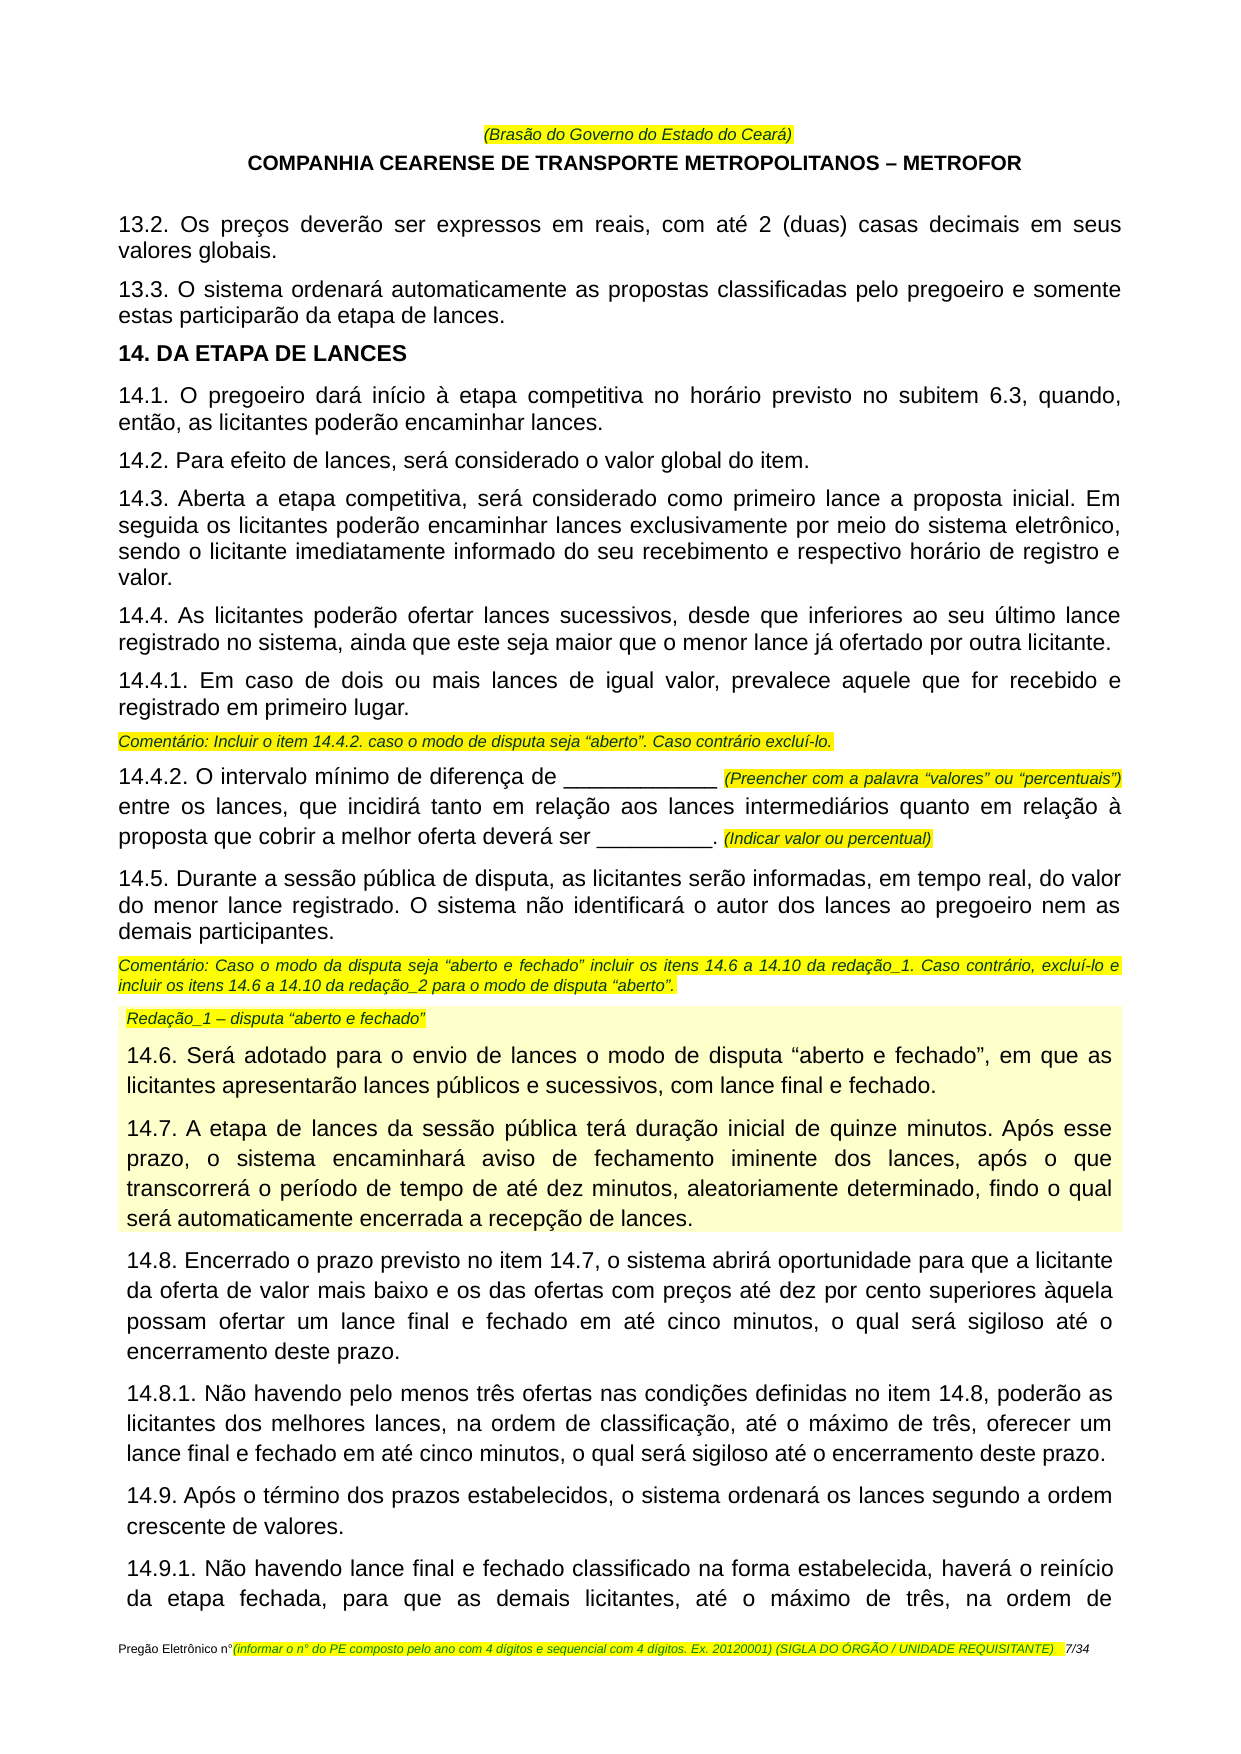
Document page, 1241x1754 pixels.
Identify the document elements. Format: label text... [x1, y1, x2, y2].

text 14.4.1. Em caso de dois ou mais lances de igual valor, prevalece aquele que for recebido e registrado em primeiro lugar. [118, 667, 1122, 720]
text 14.3. Aberta a etapa competitiva, será considerado como primeiro lance a proposta inicial. Em seguida os licitantes poderão encaminhar lances exclusivamente por meio do sistema eletrônico, sendo o licitante imediatamente informado do seu recebimento e respectivo horário de registro e valor. [118, 485, 1122, 591]
text 14.2. Para efeito de lances, será considerado o valor global do item. [118, 447, 1122, 473]
text 14.7. A etapa de lances da sessão pública terá duração inicial de quinze minutos. Após esse prazo, o sistema encaminhará aviso de fechamento iminente dos lances, após o que transcorrerá o período de tempo de até dez minutos, aleatoriamente determinado, findo o qual será automaticamente encerrada a recepção de lances. [118, 1112, 1122, 1232]
text 14.9. Após o término dos prazos estabelecidos, o sistema ordenará os lances segundo a ordem crescente de valores. [118, 1480, 1122, 1539]
text 13.2. Os preços deverão ser expressos em reais, com até 2 (duas) casas decimais em seus valores globais. [118, 211, 1122, 264]
text 14.9.1. Não havendo lance final e fechado classificado na forma estabelecida, haverá o reinício da etapa fechada, para que as demais licitantes, até o máximo de três, na ordem de [118, 1553, 1122, 1613]
text Redação_1 – disputa “aberto e fechado” [118, 1006, 1122, 1028]
text Comentário: Caso o modo da disputa seja “aberto e fechado” incluir os itens 14.6 a 14.10 da redação_1. Caso contrário, excluí-lo e incluir os itens 14.6 a 14.10 da redação_2 para o modo de disputa “aberto”. [118, 956, 1122, 994]
text Comentário: Incluir o item 14.4.2. caso o modo de disputa seja “aberto”. Caso contrário excluí-lo. [118, 732, 1122, 751]
text 14.8.1. Não havendo pelo menos três ofertas nas condições definidas no item 14.8, poderão as licitantes dos melhores lances, na ordem de classificação, até o máximo de três, oferecer um lance final e fechado em até cinco minutos, o qual será sigiloso até o encerramento deste prazo. [118, 1378, 1122, 1467]
text 14.8. Encerrado o prazo previsto no item 14.7, o sistema abrirá oportunidade para que a licitante da oferta de valor mais baixo e os das ofertas com preços até dez por cento superiores àquela possam ofertar um lance final e fechado em até cinco minutos, o qual será sigiloso até o encerramento deste prazo. [118, 1245, 1122, 1364]
text 13.3. O sistema ordenará automaticamente as propostas classificadas pelo pregoeiro e somente estas participarão da etapa de lances. [118, 276, 1122, 328]
text 14.5. Durante a sessão pública de disputa, as licitantes serão informadas, em tempo real, do valor do menor lance registrado. O sistema não identificará o autor dos lances ao pregoeiro nem as demais participantes. [118, 865, 1122, 944]
text 14.1. O pregoeiro dará início à etapa competitiva no horário previsto no subitem 6.3, quando, então, as licitantes poderão encaminhar lances. [118, 382, 1122, 435]
text 14.6. Será adotado para o envio de lances o modo de disputa “aberto e fechado”, em que as licitantes apresentarão lances públicos e sucessivos, com lance final e fechado. [118, 1040, 1122, 1099]
list 14.4.2. O intervalo mínimo de diferença de ____________ (Preencher com a palavra “valores” ou “percentuais”) entre os lances, que incidirá tanto em relação aos lances intermediários quanto em relação à proposta que cobrir a melhor oferta deverá ser __________. (Indicar valor ou percentual) [118, 763, 1122, 849]
text 14. DA ETAPA DE LANCES [118, 340, 1122, 367]
text 14.4. As licitantes poderão ofertar lances sucessivos, desde que inferiores ao seu último lance registrado no sistema, ainda que este seja maior que o menor lance já ofertado por outra licitante. [118, 602, 1122, 655]
